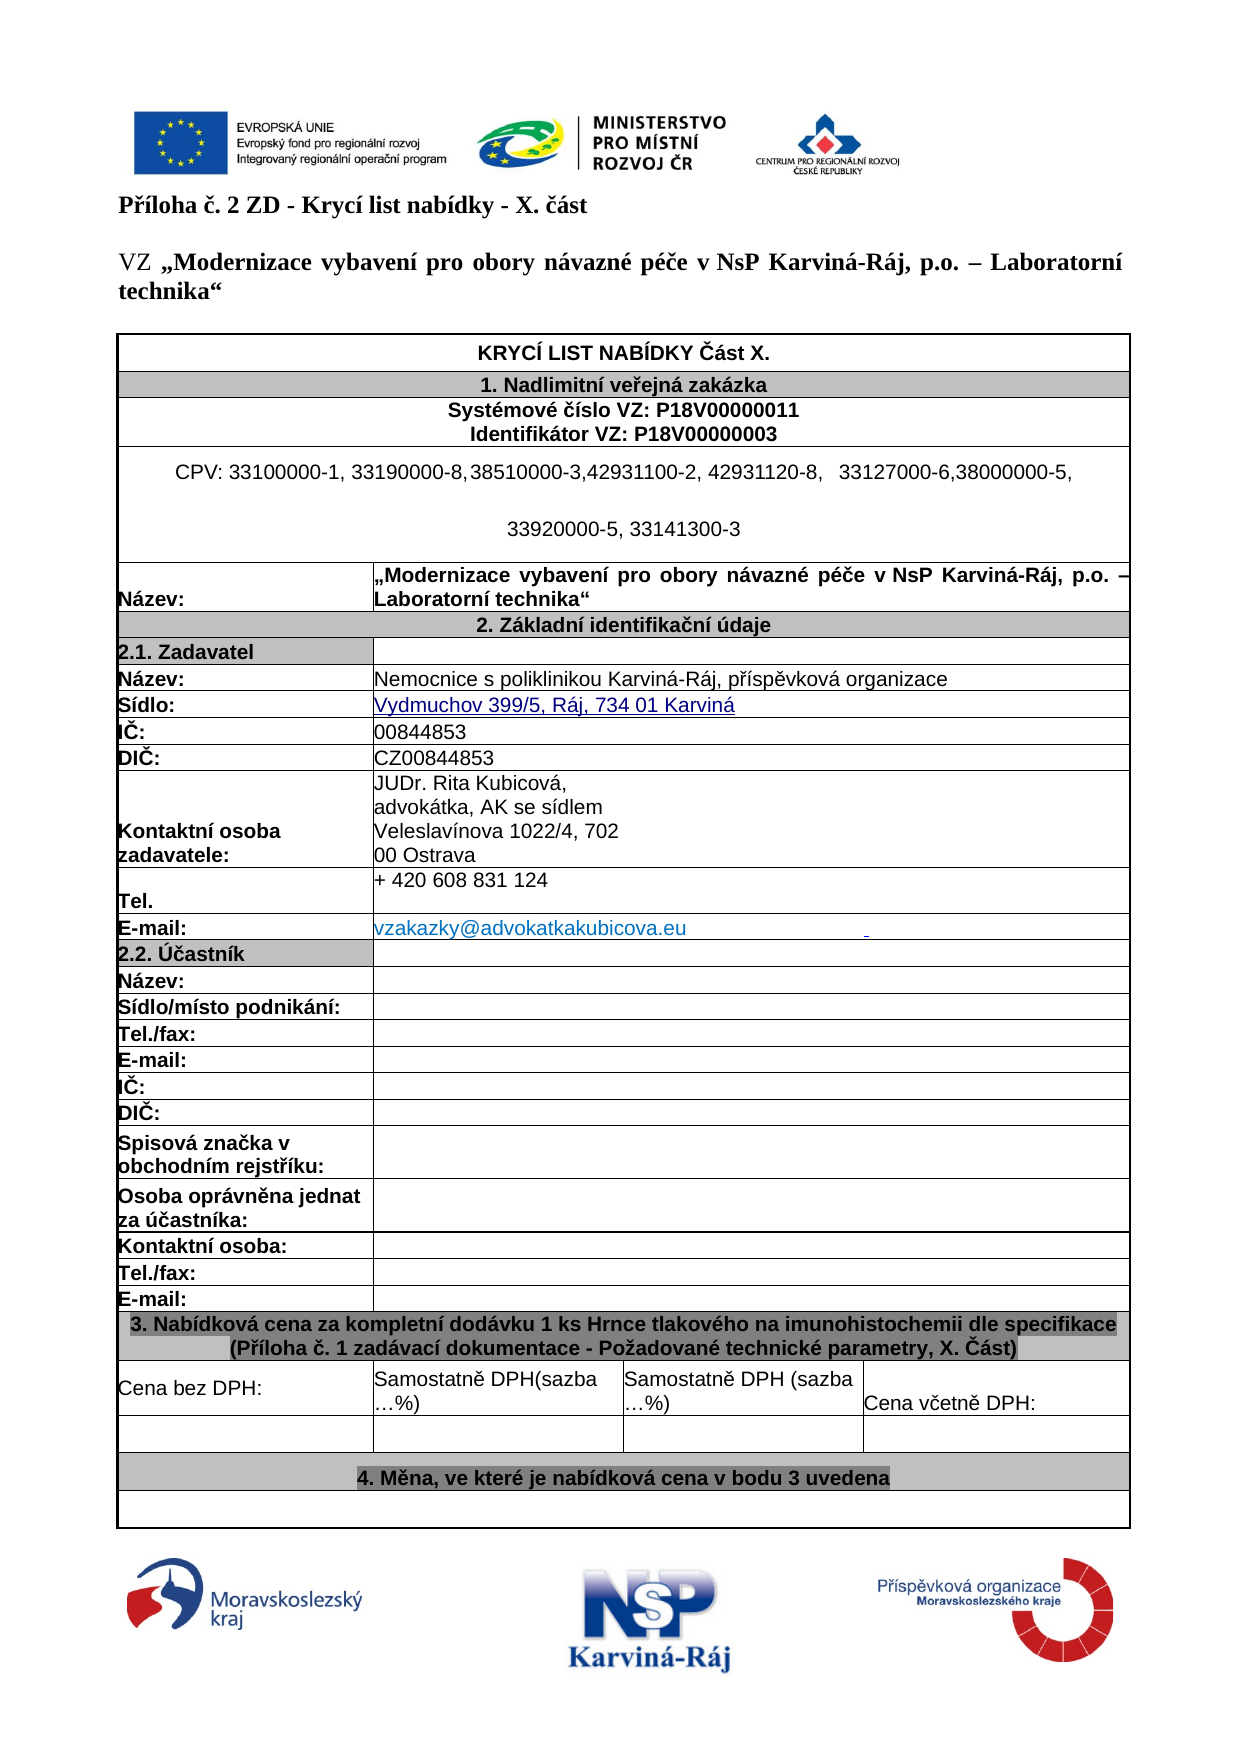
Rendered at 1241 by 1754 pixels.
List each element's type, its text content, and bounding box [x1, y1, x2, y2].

table_cell [863, 940, 1129, 966]
table_cell vzakazky@advokatkakubicova.eu [374, 914, 863, 939]
table_cell Název: [119, 665, 373, 690]
table_cell Název: [119, 563, 373, 611]
table_cell [374, 1073, 624, 1099]
table_cell IČ: [119, 1073, 373, 1099]
table_cell [624, 1416, 863, 1452]
table_cell Tel./fax: [119, 1020, 373, 1046]
table_cell E-mail: [119, 1286, 373, 1311]
table_cell [374, 1020, 1129, 1046]
table_cell Kontaktní osoba: [119, 1233, 373, 1258]
table_cell [374, 1179, 1129, 1231]
table_cell Kontaktní osoba zadavatele: [119, 771, 373, 867]
table_cell Samostatně DPH(sazba …%) [374, 1361, 623, 1415]
table_cell CPV: 33100000-1, 33190000-8, 38510000-3,42931100-2, 42931120-8, 33127000-6,38000000-5, 33920000-5, 33141300-3 [119, 447, 1129, 562]
table_cell DIČ: [119, 745, 373, 770]
table_cell 00844853 [374, 718, 1129, 743]
table_cell [119, 1491, 1129, 1527]
table_cell [374, 1126, 1129, 1178]
table_cell JUDr. Rita Kubicová, advokátka, AK se sídlem Veleslavínova 1022/4, 702 00 Ostrava [374, 771, 624, 867]
table_cell [374, 1233, 1129, 1258]
table_cell 2.2. Účastník [119, 940, 373, 966]
table_cell Sídlo: [119, 691, 373, 717]
table_cell [863, 914, 1129, 939]
table_cell [374, 940, 624, 966]
table_cell [374, 1286, 1129, 1311]
table_cell Cena včetně DPH: [864, 1361, 1129, 1415]
table_cell [374, 638, 1129, 664]
table_cell 2. Základní identifikační údaje [119, 612, 1129, 637]
table_cell [624, 771, 863, 867]
table_cell Nemocnice s poliklinikou Karviná-Ráj, příspěvková organizace [374, 665, 1129, 690]
table_cell Cena bez DPH: [119, 1361, 373, 1415]
table_cell [374, 1416, 623, 1452]
table_cell [863, 1073, 1129, 1099]
table_header KRYCÍ LIST NABÍDKY Část X. [119, 335, 1129, 371]
table_cell Systémové číslo VZ: P18V00000011 Identifikátor VZ: P18V00000003 [119, 398, 1129, 446]
table_cell Spisová značka v obchodním rejstříku: [119, 1126, 373, 1178]
table_cell DIČ: [119, 1100, 373, 1125]
table_cell IČ: [119, 718, 373, 743]
table_cell 2.1. Zadavatel [119, 638, 373, 664]
table_cell [864, 1416, 1129, 1452]
table_cell „Modernizace vybavení pro obory návazné péče v NsP Karviná-Ráj, p.o. – Laboratorní technika“ [374, 563, 1129, 611]
table_cell + 420 608 831 124 [374, 868, 863, 913]
table_cell Vydmuchov 399/5, Ráj, 734 01 Karviná [374, 691, 1129, 717]
table_cell [374, 1047, 1129, 1072]
table_cell E-mail: [119, 1047, 373, 1072]
table_cell CZ00844853 [374, 745, 1129, 770]
table_cell Sídlo/místo podnikání: [119, 994, 373, 1019]
table_cell Samostatně DPH (sazba …%) [624, 1361, 863, 1415]
table_cell Název: [119, 967, 373, 992]
table_cell [374, 1100, 1129, 1125]
table_cell [863, 868, 1129, 913]
table_cell Osoba oprávněna jednat za účastníka: [119, 1179, 373, 1231]
table_cell [624, 940, 863, 966]
table_cell 4. Měna, ve které je nabídková cena v bodu 3 uvedena [119, 1453, 1129, 1490]
table_cell Tel. [119, 868, 373, 913]
table_cell 1. Nadlimitní veřejná zakázka [119, 372, 1129, 397]
table_cell [863, 771, 1129, 867]
table_cell E-mail: [119, 914, 373, 939]
table_cell 3. Nabídková cena za kompletní dodávku 1 ks Hrnce tlakového na imunohistochemii dle specifikace (Příloha č. 1 zadávací dokumentace - Požadované technické parametry, X. Část) [119, 1312, 1129, 1360]
table_cell [374, 1259, 1129, 1284]
table_cell [374, 994, 1129, 1019]
table_cell [624, 1073, 863, 1099]
table_cell [374, 967, 1129, 992]
table_cell [119, 1416, 373, 1452]
table_cell Tel./fax: [119, 1259, 373, 1284]
